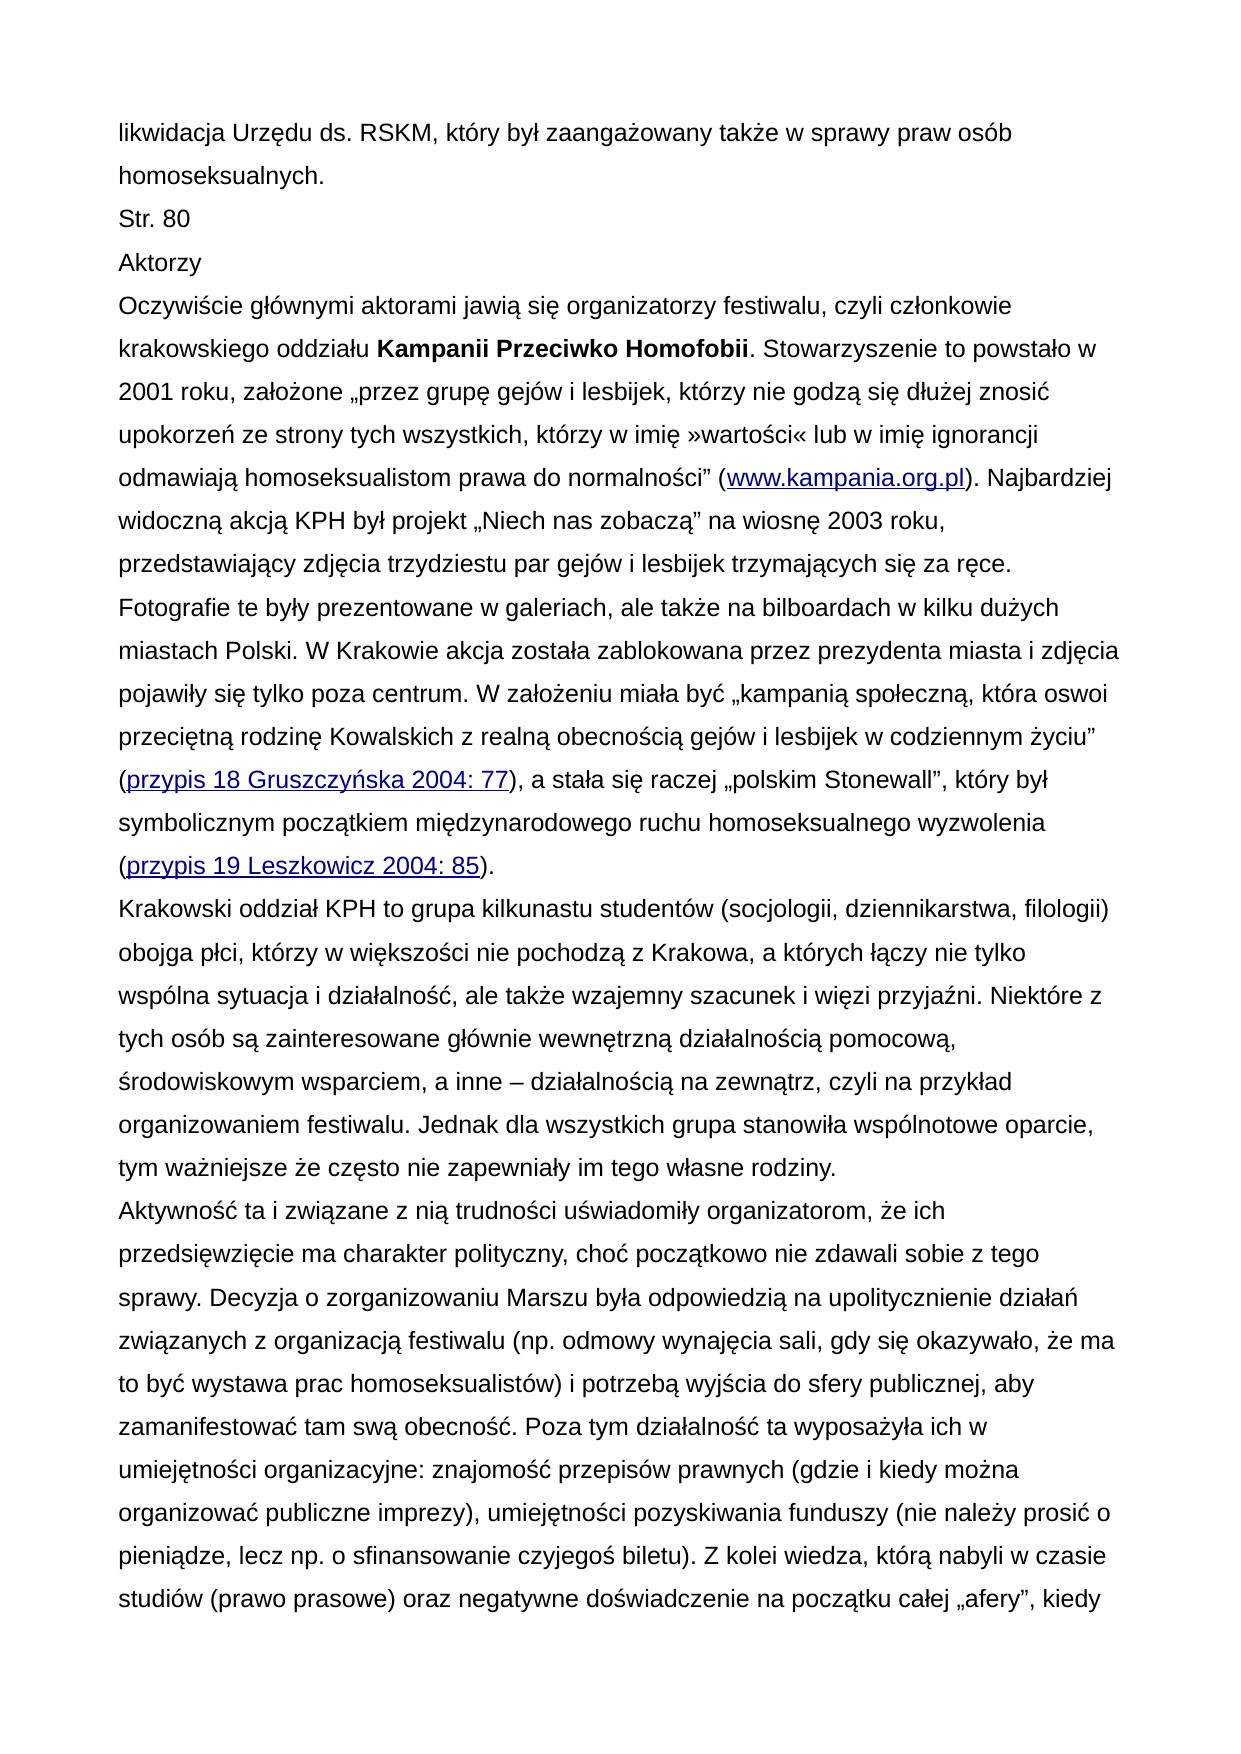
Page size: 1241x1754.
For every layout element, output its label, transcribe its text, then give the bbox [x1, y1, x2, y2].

subtitle Aktorzy [118, 247, 1122, 276]
text Str. 80 [118, 204, 1122, 233]
text Aktywność ta i związane z nią trudności uświadomiły organizatorom, że ich przedsięwzięcie ma charakter polityczny, choć początkowo nie zdawali sobie z tego sprawy. Decyzja o zorganizowaniu Marszu była odpowiedzią na upolitycznienie działań związanych z organizacją festiwalu (np. odmowy wynajęcia sali, gdy się okazywało, że ma to być wystawa prac homoseksualistów) i potrzebą wyjścia do sfery publicznej, aby zamanifestować tam swą obecność. Poza tym działalność ta wyposażyła ich w umiejętności organizacyjne: znajomość przepisów prawnych (gdzie i kiedy można organizować publiczne imprezy), umiejętności pozyskiwania funduszy (nie należy prosić o pieniądze, lecz np. o sfinansowanie czyjegoś biletu). Z kolei wiedza, którą nabyli w czasie studiów (prawo prasowe) oraz negatywne doświadczenie na początku całej „afery”, kiedy [118, 1196, 1122, 1613]
text Krakowski oddział KPH to grupa kilkunastu studentów (socjologii, dziennikarstwa, filologii) obojga płci, którzy w większości nie pochodzą z Krakowa, a których łączy nie tylko wspólna sytuacja i działalność, ale także wzajemny szacunek i więzi przyjaźni. Niektóre z tych osób są zainteresowane głównie wewnętrzną działalnością pomocową, środowiskowym wsparciem, a inne – działalnością na zewnątrz, czyli na przykład organizowaniem festiwalu. Jednak dla wszystkich grupa stanowiła wspólnotowe oparcie, tym ważniejsze że często nie zapewniały im tego własne rodziny. [118, 894, 1122, 1182]
text likwidacja Urzędu ds. RSKM, który był zaangażowany także w sprawy praw osób homoseksualnych. [118, 118, 1122, 190]
text Oczywiście głównymi aktorami jawią się organizatorzy festiwalu, czyli członkowie krakowskiego oddziału Kampanii Przeciwko Homofobii. Stowarzyszenie to powstało w 2001 roku, założone „przez grupę gejów i lesbijek, którzy nie godzą się dłużej znosić upokorzeń ze strony tych wszystkich, którzy w imię »wartości« lub w imię ignorancji odmawiają homoseksualistom prawa do normalności” (www.kampania.org.pl). Najbardziej widoczną akcją KPH był projekt „Niech nas zobaczą” na wiosnę 2003 roku, przedstawiający zdjęcia trzydziestu par gejów i lesbijek trzymających się za ręce. Fotografie te były prezentowane w galeriach, ale także na bilboardach w kilku dużych miastach Polski. W Krakowie akcja została zablokowana przez prezydenta miasta i zdjęcia pojawiły się tylko poza centrum. W założeniu miała być „kampanią społeczną, która oswoi przeciętną rodzinę Kowalskich z realną obecnością gejów i lesbijek w codziennym życiu” (przypis 18 Gruszczyńska 2004: 77), a stała się raczej „polskim Stonewall”, który był symbolicznym początkiem międzynarodowego ruchu homoseksualnego wyzwolenia (przypis 19 Leszkowicz 2004: 85). [118, 291, 1122, 880]
